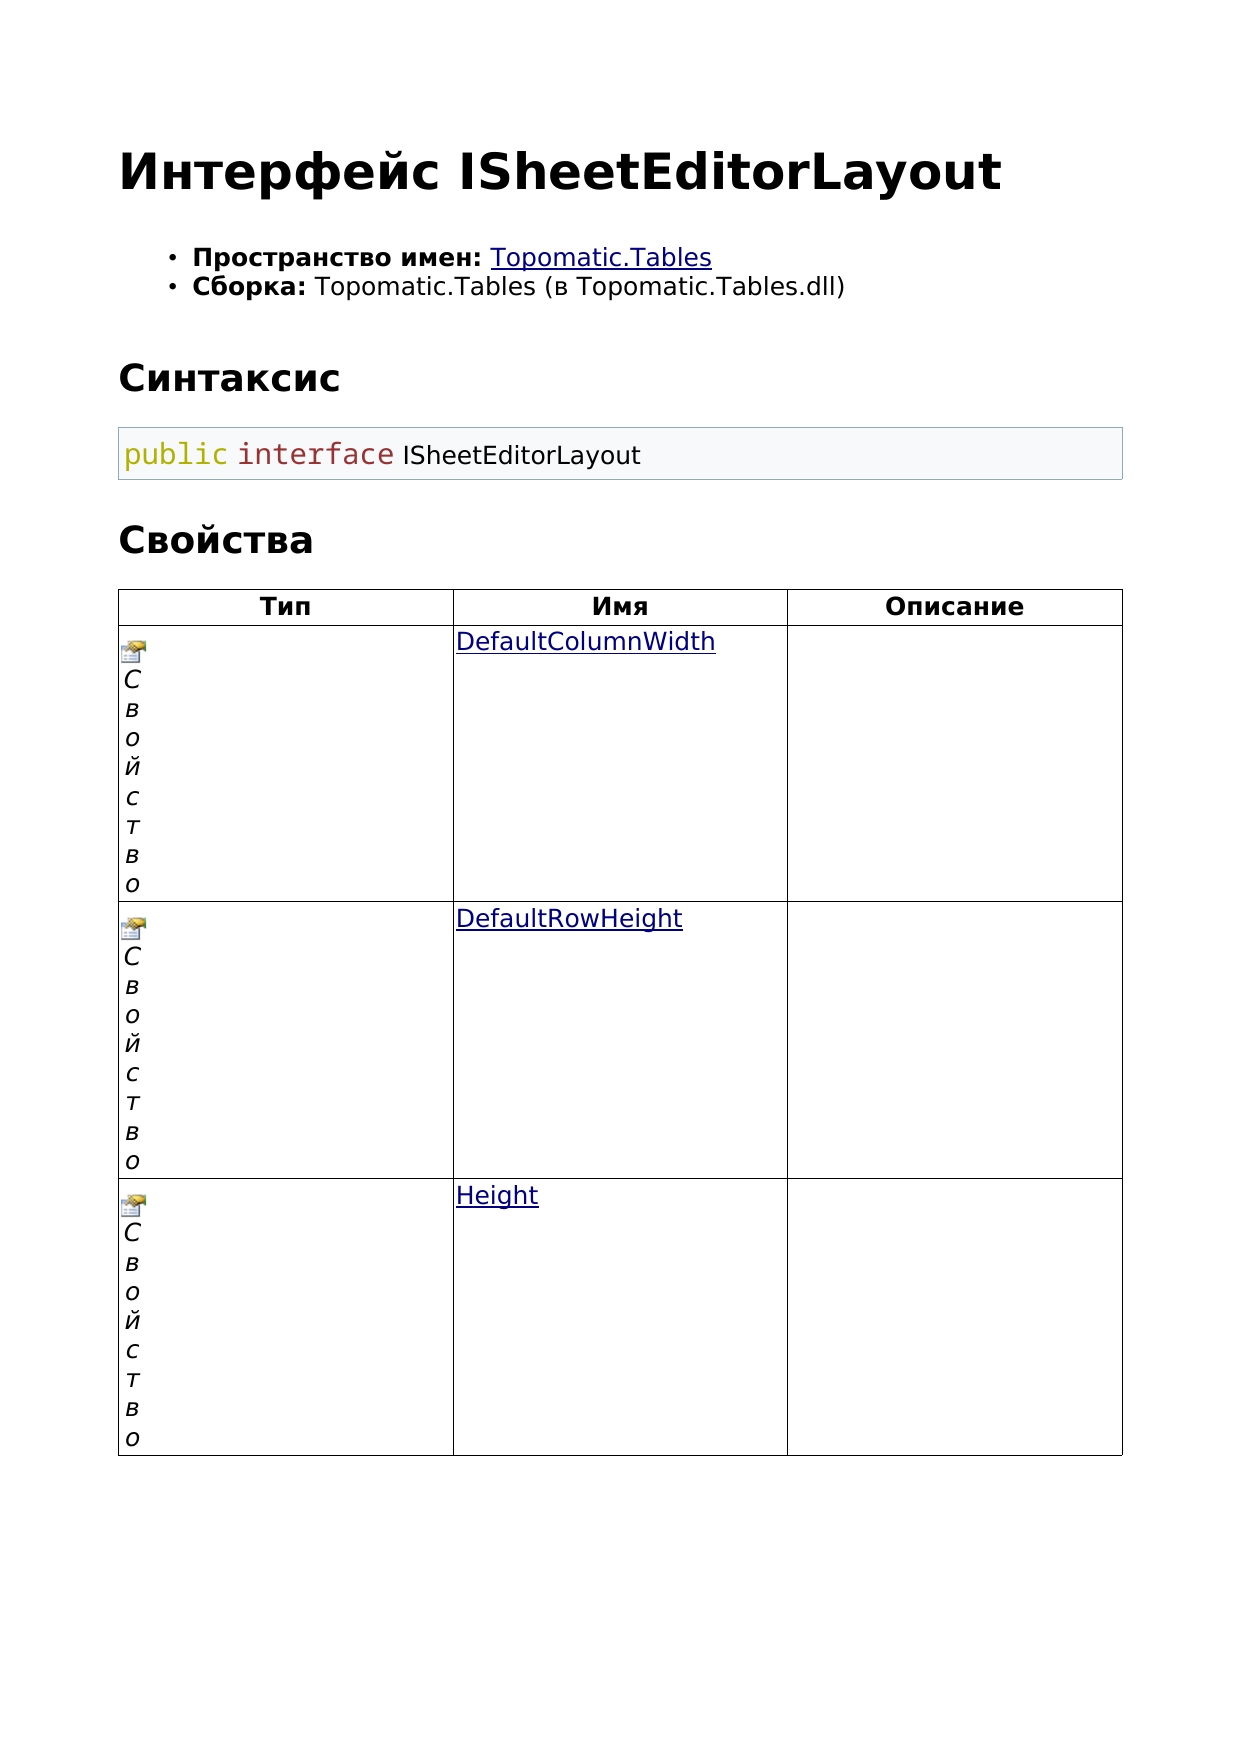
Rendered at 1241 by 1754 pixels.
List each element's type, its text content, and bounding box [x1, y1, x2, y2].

subtitle Интерфейс ISheetEditorLayout [118, 143, 1122, 201]
list Сборка: Topomatic.Tables (в Topomatic.Tables.dll) [177, 272, 1122, 302]
table_header Имя [454, 590, 787, 624]
table_header Тип [119, 590, 453, 624]
picture [121, 1193, 147, 1219]
picture [121, 640, 147, 665]
table_cell [788, 626, 1122, 901]
table_header public interface ISheetEditorLayout [119, 428, 1122, 478]
list Пространство имен: Topomatic.Tables [177, 243, 1122, 272]
table_cell [788, 902, 1122, 1178]
subtitle Свойства [118, 518, 1122, 562]
table_cell DefaultColumnWidth [454, 626, 787, 901]
table_cell [788, 1179, 1122, 1455]
table_header Описание [788, 590, 1122, 624]
table_cell [119, 902, 453, 1178]
picture [121, 916, 147, 942]
table_cell DefaultRowHeight [454, 902, 787, 1178]
table_cell [119, 1179, 453, 1455]
subtitle Синтаксис [118, 356, 1122, 400]
table_cell Height [454, 1179, 787, 1455]
table_cell [119, 626, 453, 901]
